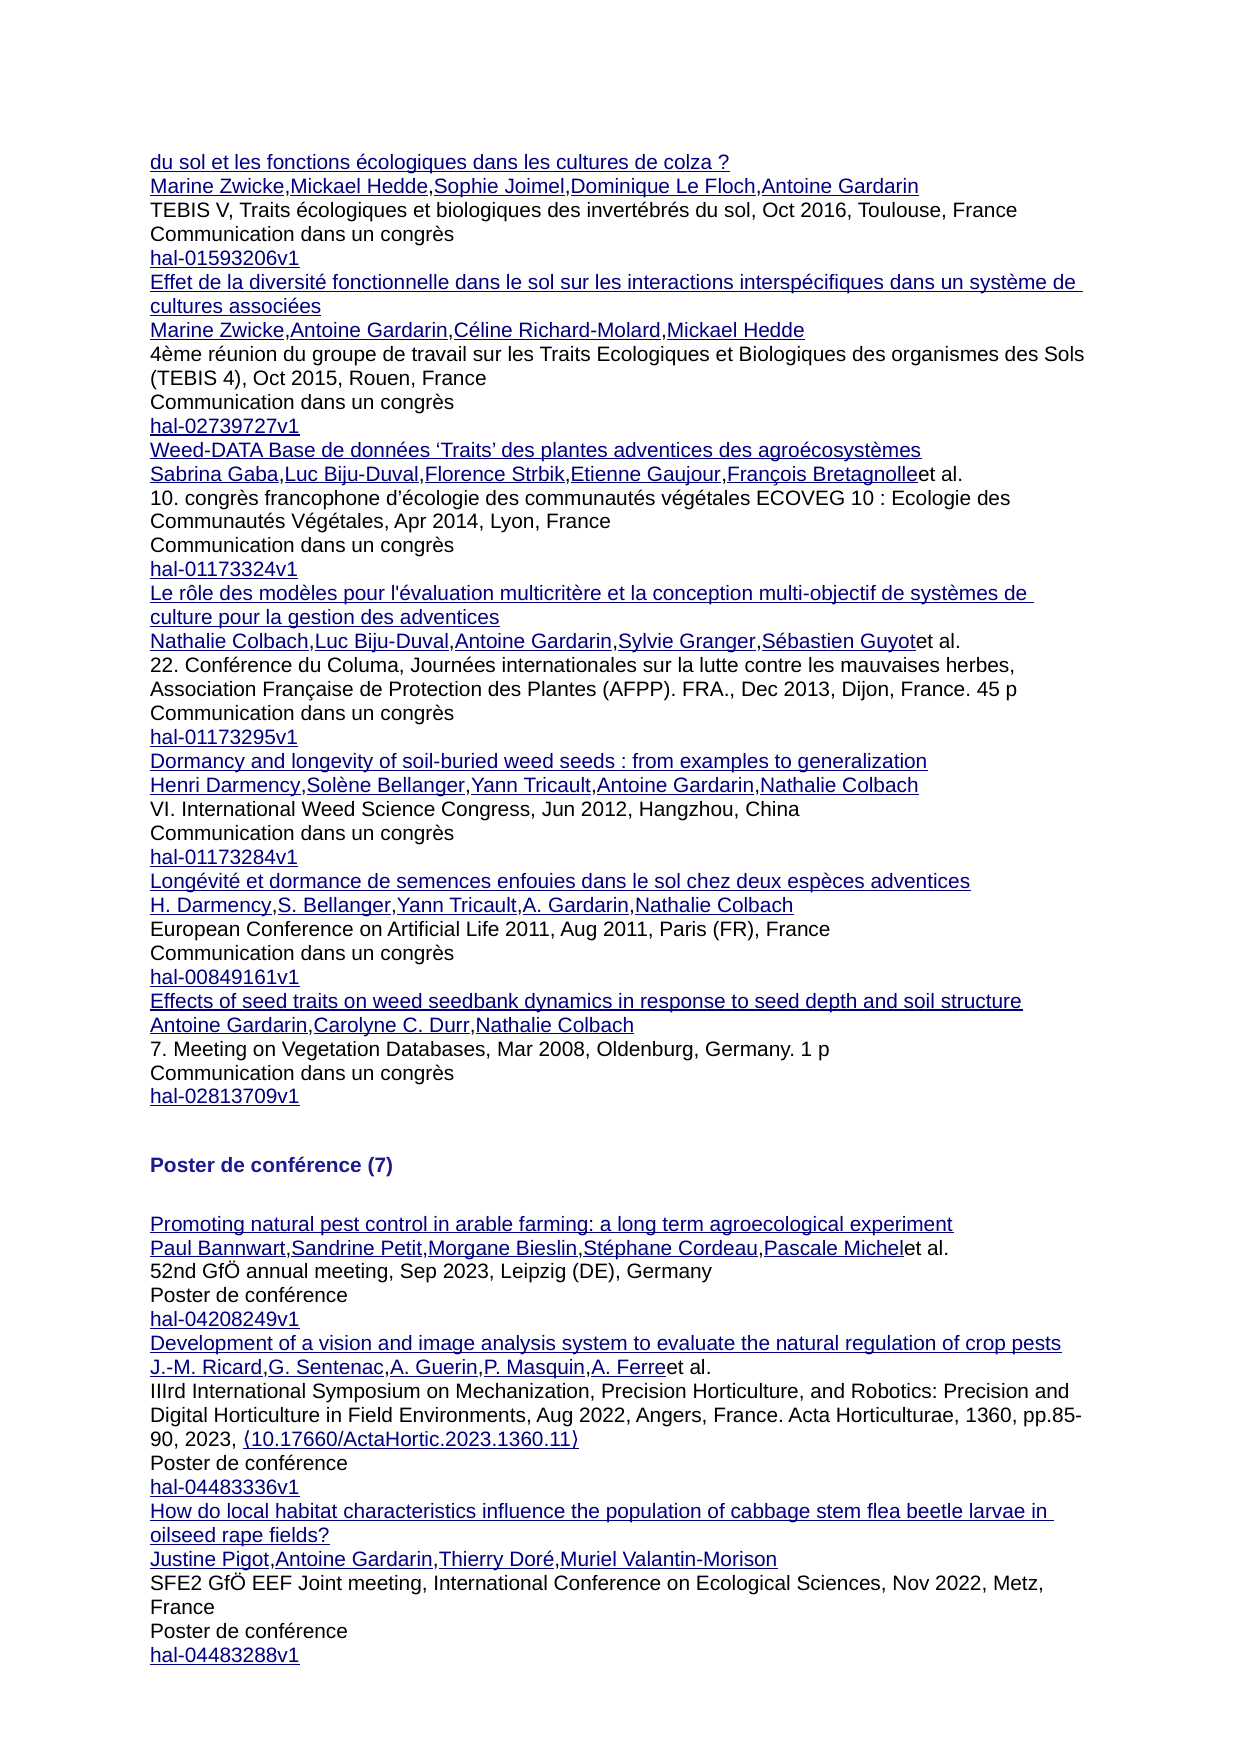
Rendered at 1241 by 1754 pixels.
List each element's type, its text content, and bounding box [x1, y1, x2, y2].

table_cell Quel est le rôle de la diversité fonctionnelle des bandes fleuries sur les communautés d'invertébrés du sol et les fonctions écologiques dans les cultures de colza ? Marine Zwicke,Mickael Hedde,Sophie Joimel,Dominique Le Floch,Antoine Gardarin TEBIS V, Traits écologiques et biologiques des invertébrés du sol, Oct 2016, Toulouse, France Communication dans un congrès hal-01593206v1 [150, 150, 1090, 270]
table_header Promoting natural pest control in arable farming: a long term agroecological experiment Paul Bannwart,Sandrine Petit,Morgane Bieslin,Stéphane Cordeau,Pascale Michelet al. 52nd GfÖ annual meeting, Sep 2023, Leipzig (DE), Germany Poster de conférence hal-04208249v1 [150, 1211, 1090, 1331]
table_cell Weed-DATA Base de données ‘Traits’ des plantes adventices des agroécosystèmes Sabrina Gaba,Luc Biju-Duval,Florence Strbik,Etienne Gaujour,François Bretagnolleet al. 10. congrès francophone d’écologie des communautés végétales ECOVEG 10 : Ecologie des Communautés Végétales, Apr 2014, Lyon, France Communication dans un congrès hal-01173324v1 [150, 438, 1090, 581]
table_cell Effet de la diversité fonctionnelle dans le sol sur les interactions interspécifiques dans un système de cultures associées Marine Zwicke,Antoine Gardarin,Céline Richard-Molard,Mickael Hedde 4ème réunion du groupe de travail sur les Traits Ecologiques et Biologiques des organismes des Sols (TEBIS 4), Oct 2015, Rouen, France Communication dans un congrès hal-02739727v1 [150, 270, 1090, 437]
table_cell Dormancy and longevity of soil-buried weed seeds : from examples to generalization Henri Darmency,Solène Bellanger,Yann Tricault,Antoine Gardarin,Nathalie Colbach VI. International Weed Science Congress, Jun 2012, Hangzhou, China Communication dans un congrès hal-01173284v1 [150, 749, 1090, 869]
table_cell Longévité et dormance de semences enfouies dans le sol chez deux espèces adventices H. Darmency,S. Bellanger,Yann Tricault,A. Gardarin,Nathalie Colbach European Conference on Artificial Life 2011, Aug 2011, Paris (FR), France Communication dans un congrès hal-00849161v1 [150, 869, 1090, 988]
table_cell How do local habitat characteristics influence the population of cabbage stem flea beetle larvae in oilseed rape fields? Justine Pigot,Antoine Gardarin,Thierry Doré,Muriel Valantin-Morison SFE2 GfÖ EEF Joint meeting, International Conference on Ecological Sciences, Nov 2022, Metz, France Poster de conférence hal-04483288v1 [150, 1499, 1090, 1667]
subtitle Poster de conférence (7) [150, 1153, 1090, 1177]
table_cell Effects of seed traits on weed seedbank dynamics in response to seed depth and soil structure Antoine Gardarin,Carolyne C. Durr,Nathalie Colbach 7. Meeting on Vegetation Databases, Mar 2008, Oldenburg, Germany. 1 p Communication dans un congrès hal-02813709v1 [150, 989, 1090, 1108]
table_cell Development of a vision and image analysis system to evaluate the natural regulation of crop pests J.-M. Ricard,G. Sentenac,A. Guerin,P. Masquin,A. Ferreet al. IIIrd International Symposium on Mechanization, Precision Horticulture, and Robotics: Precision and Digital Horticulture in Field Environments, Aug 2022, Angers, France. Acta Horticulturae, 1360, pp.85-90, 2023, ⟨10.17660/ActaHortic.2023.1360.11⟩ Poster de conférence hal-04483336v1 [150, 1331, 1090, 1499]
table_cell Le rôle des modèles pour l'évaluation multicritère et la conception multi-objectif de systèmes de culture pour la gestion des adventices Nathalie Colbach,Luc Biju-Duval,Antoine Gardarin,Sylvie Granger,Sébastien Guyotet al. 22. Conférence du Columa, Journées internationales sur la lutte contre les mauvaises herbes, Association Française de Protection des Plantes (AFPP). FRA., Dec 2013, Dijon, France. 45 p Communication dans un congrès hal-01173295v1 [150, 581, 1090, 749]
